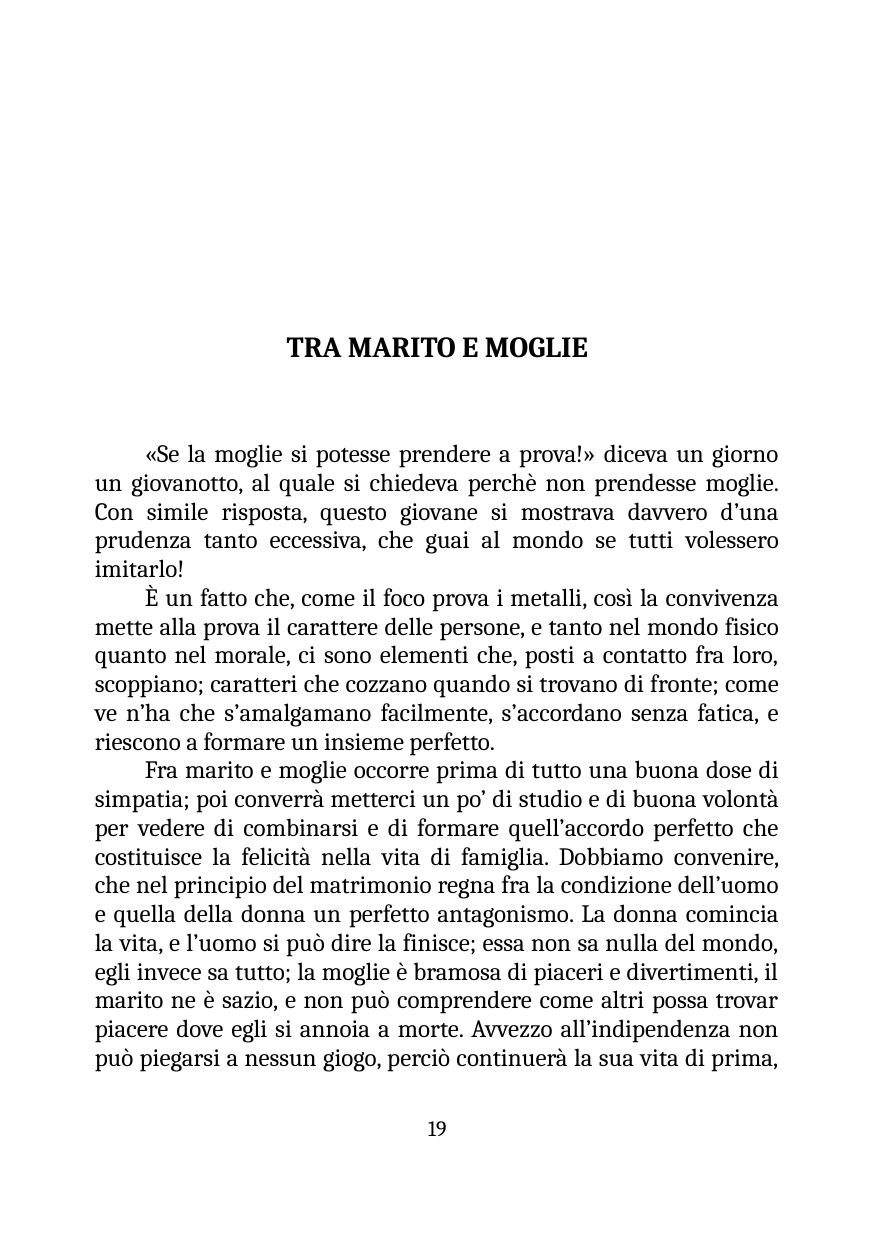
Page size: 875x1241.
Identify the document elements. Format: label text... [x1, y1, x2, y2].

subtitle TRA MARITO E MOGLIE [94, 331, 779, 364]
text «Se la moglie si potesse prendere a prova!» diceva un giorno un giovanotto, al quale si chiedeva perchè non prendesse moglie. Con simile risposta, questo giovane si mostrava davvero d’una prudenza tanto eccessiva, che guai al mondo se tutti volessero imitarlo! [94, 440, 779, 584]
text Fra marito e moglie occorre prima di tutto una buona dose di simpatia; poi converrà metterci un po’ di studio e di buona volontà per vedere di combinarsi e di formare quell’accordo perfetto che costituisce la felicità nella vita di famiglia. Dobbiamo convenire, che nel principio del matrimonio regna fra la condizione dell’uomo e quella della donna un perfetto antagonismo. La donna comincia la vita, e l’uomo si può dire la finisce; essa non sa nulla del mondo, egli invece sa tutto; la moglie è bramosa di piaceri e divertimenti, il marito ne è sazio, e non può comprendere come altri possa trovar piacere dove egli si annoia a morte. Avvezzo all’indipendenza non può piegarsi a nessun giogo, perciò continuerà la sua vita di prima, [94, 756, 779, 1073]
text È un fatto che, come il foco prova i metalli, così la convivenza mette alla prova il carattere delle persone, e tanto nel mondo fisico quanto nel morale, ci sono elementi che, posti a contatto fra loro, scoppiano; caratteri che cozzano quando si trovano di fronte; come ve n’ha che s’amalgamano facilmente, s’accordano senza fatica, e riescono a formare un insieme perfetto. [94, 584, 779, 756]
